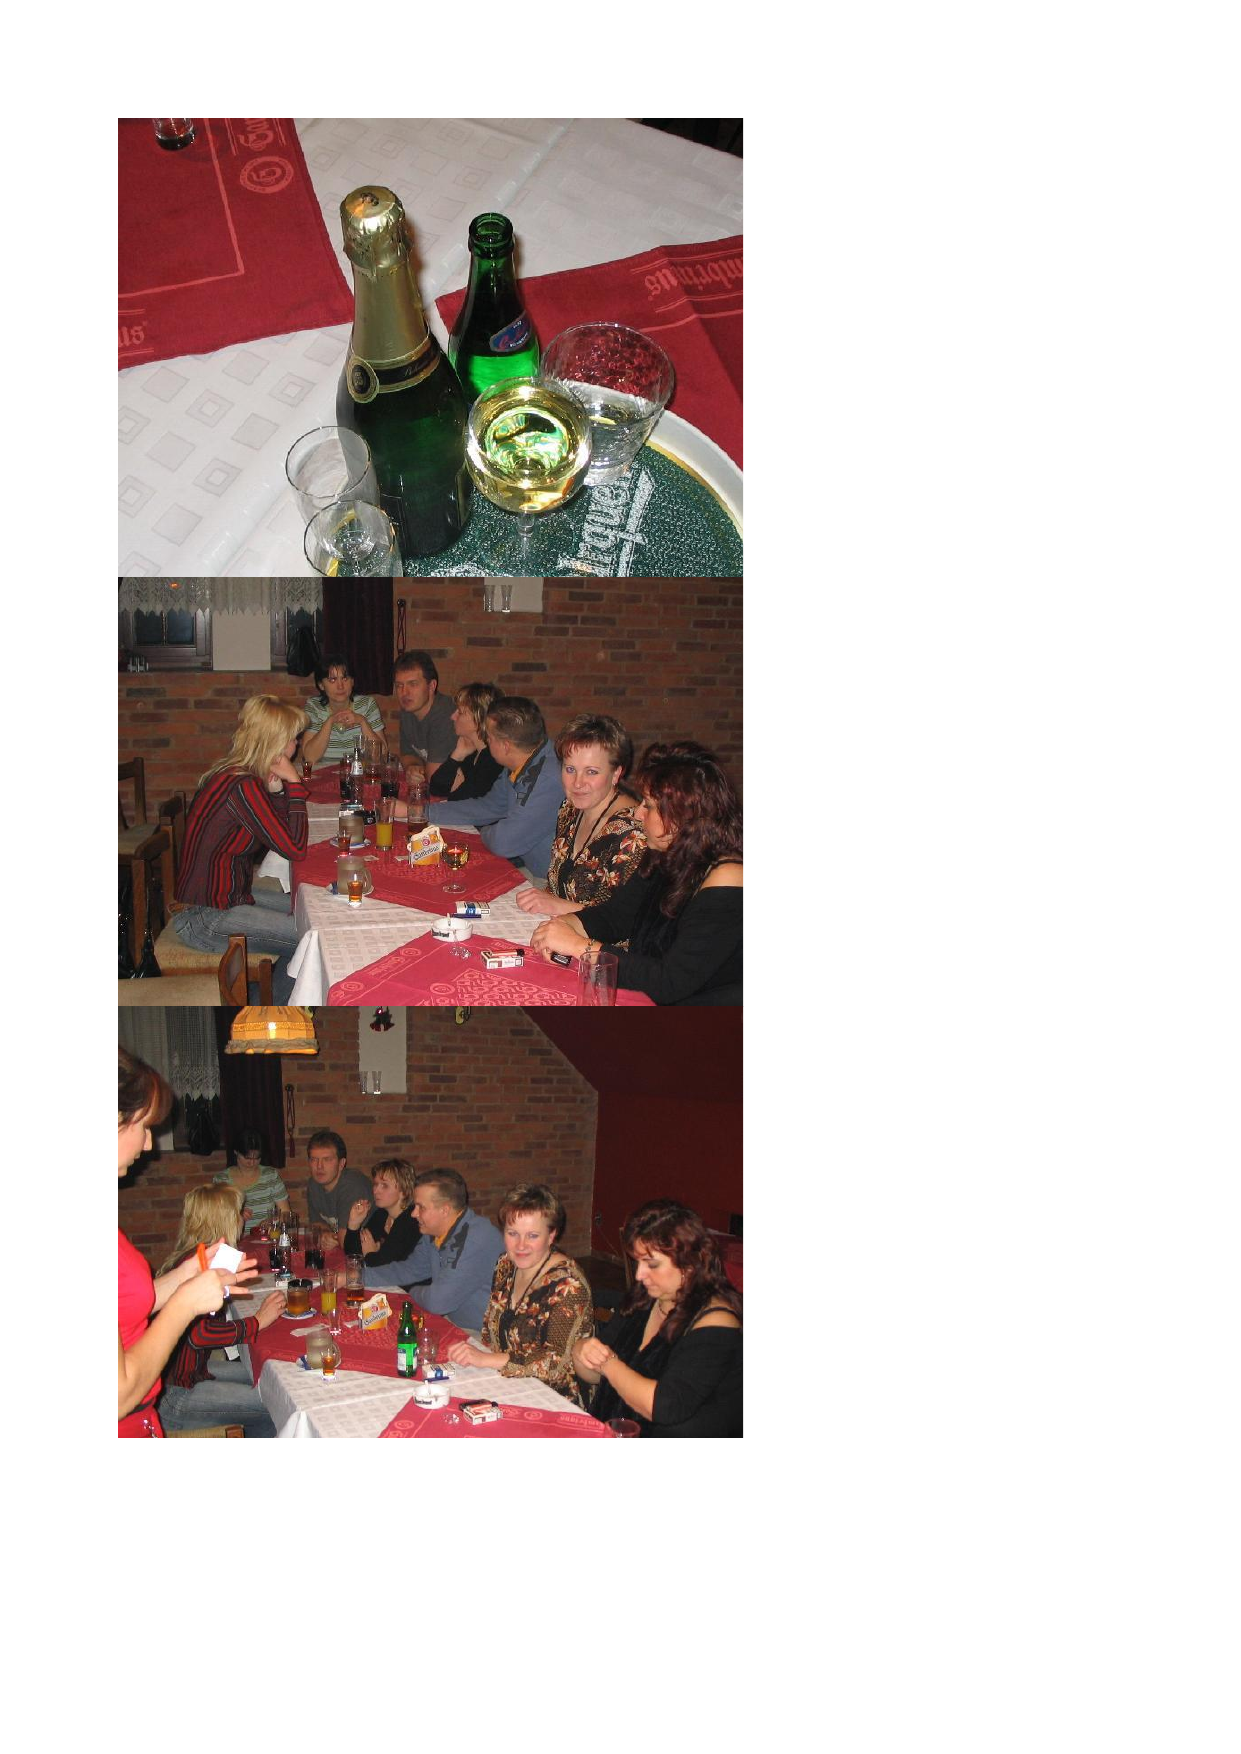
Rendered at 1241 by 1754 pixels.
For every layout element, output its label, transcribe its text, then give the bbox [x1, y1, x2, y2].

text ﻿ [744, 118, 1122, 1438]
picture [118, 118, 744, 1438]
